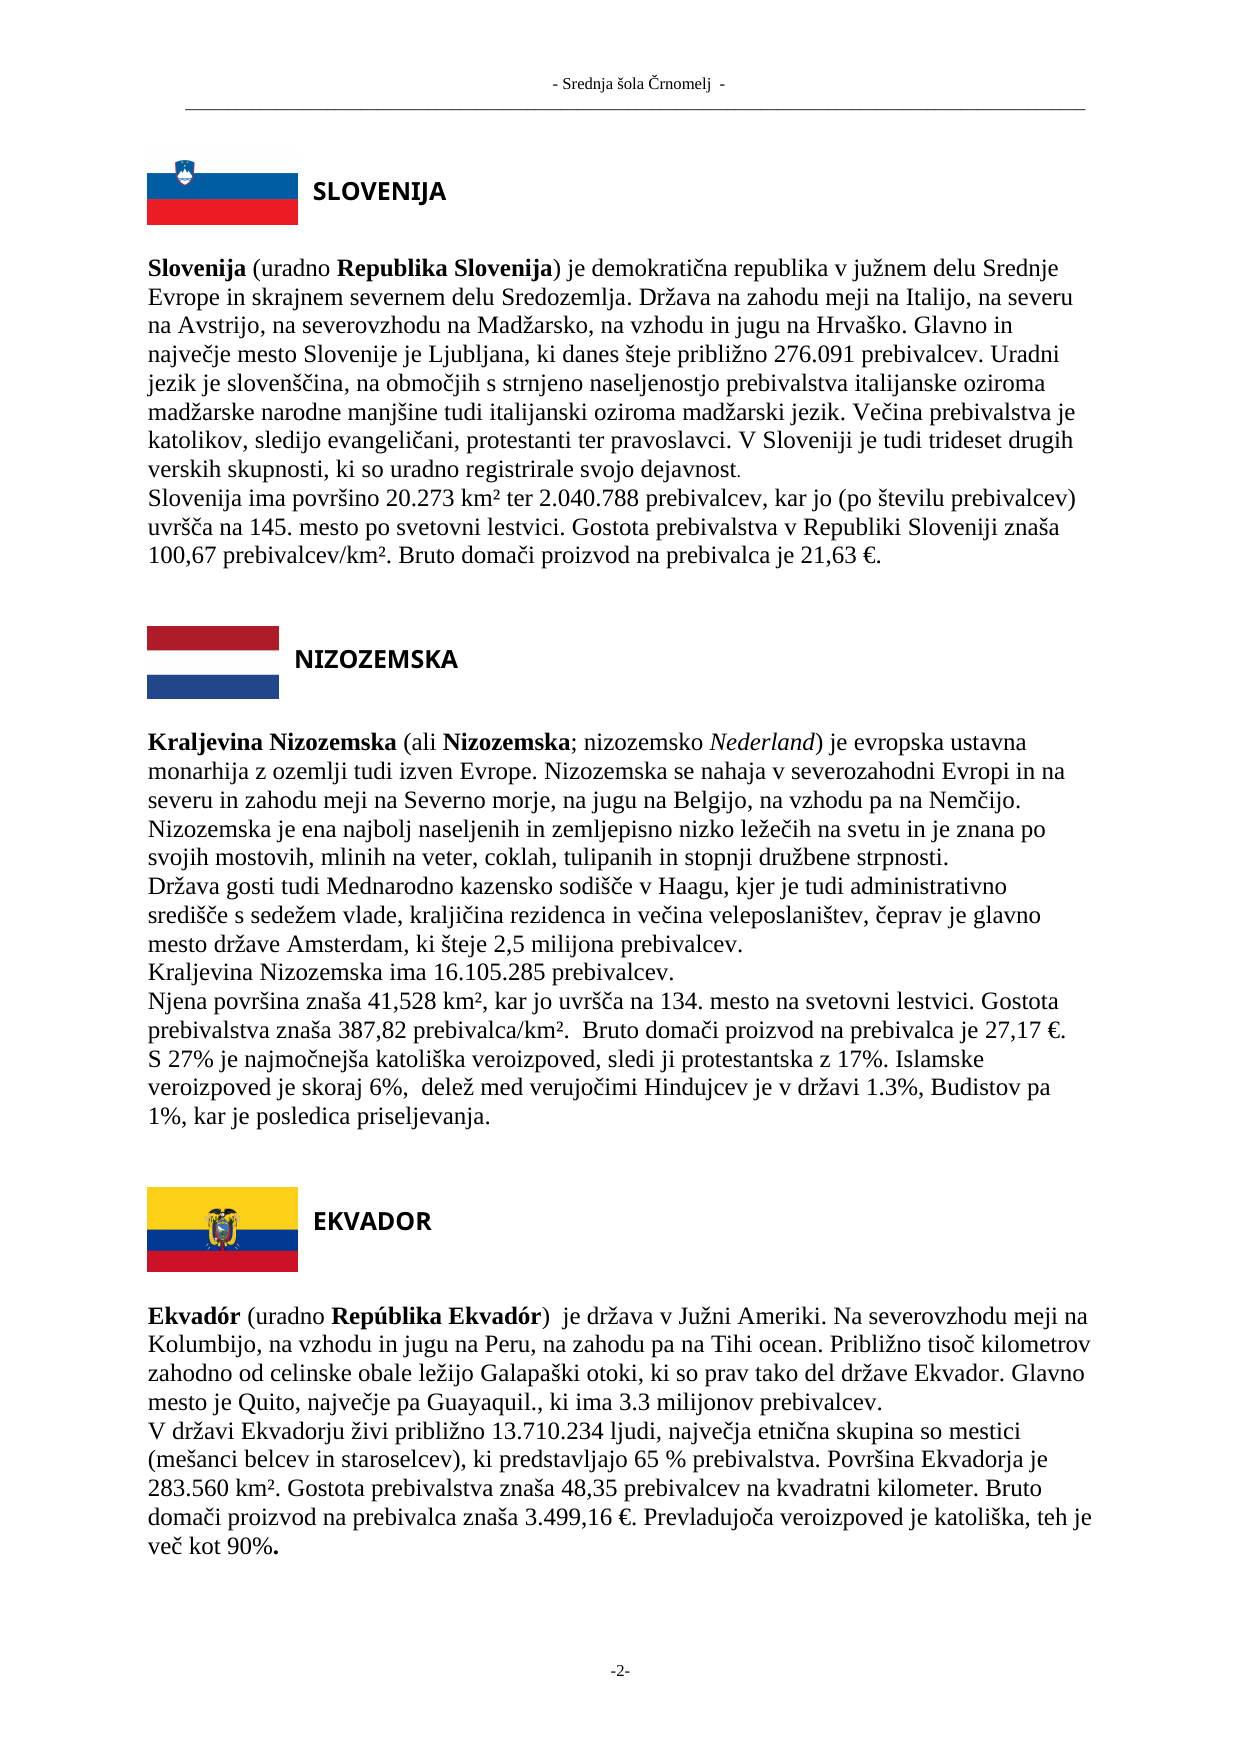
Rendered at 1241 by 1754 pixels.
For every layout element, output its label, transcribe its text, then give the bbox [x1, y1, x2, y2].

picture [147, 626, 279, 699]
text S 27% je najmočnejša katoliška veroizpoved, sledi ji protestantska z 17%. Islamske veroizpoved je skoraj 6%, delež med verujočimi Hindujcev je v državi 1.3%, Budistov pa 1%, kar je posledica priseljevanja. [148, 1044, 1093, 1130]
text Kraljevina Nizozemska ima 16.105.285 prebivalcev. [148, 957, 1093, 986]
text Država gosti tudi Mednarodno kazensko sodišče v Haagu, kjer je tudi administrativno središče s sedežem vlade, kraljičina rezidenca in večina veleposlaništev, čeprav je glavno mesto države Amsterdam, ki šteje 2,5 milijona prebivalcev. [148, 871, 1093, 957]
picture [147, 1187, 298, 1272]
text V državi Ekvadorju živi približno 13.710.234 ljudi, največja etnična skupina so mestici (mešanci belcev in staroselcev), ki predstavljajo 65 % prebivalstva. Površina Ekvadorja je 283.560 km². Gostota prebivalstva znaša 48,35 prebivalcev na kvadratni kilometer. Bruto domači proizvod na prebivalca znaša 3.499,16 €. Prevladujoča veroizpoved je katoliška, teh je več kot 90%. [148, 1416, 1093, 1588]
text Slovenija ima površino 20.273 km² ter 2.040.788 prebivalcev, kar jo (po številu prebivalcev) uvršča na 145. mesto po svetovni lestvici. Gostota prebivalstva v Republiki Sloveniji znaša 100,67 prebivalcev/km². Bruto domači proizvod na prebivalca je 21,63 €. [148, 483, 1093, 569]
text Ekvadór (uradno Repúblika Ekvadór) je država v Južni Ameriki. Na severovzhodu meji na Kolumbijo, na vzhodu in jugu na Peru, na zahodu pa na Tihi ocean. Približno tisoč kilometrov zahodno od celinske obale ležijo Galapaški otoki, ki so prav tako del države Ekvador. Glavno mesto je Quito, največje pa Guayaquil., ki ima 3.3 milijonov prebivalcev. [148, 1301, 1093, 1416]
text EKVADOR [313, 1204, 582, 1238]
text NIZOZEMSKA [294, 642, 489, 674]
text Slovenija (uradno Republika Slovenija) je demokratična republika v južnem delu Srednje Evrope in skrajnem severnem delu Sredozemlja. Država na zahodu meji na Italijo, na severu na Avstrijo, na severovzhodu na Madžarsko, na vzhodu in jugu na Hrvaško. Glavno in največje mesto Slovenije je Ljubljana, ki danes šteje približno 276.091 prebivalcev. Uradni jezik je slovenščina, na območjih s strnjeno naseljenostjo prebivalstva italijanske oziroma madžarske narodne manjšine tudi italijanski oziroma madžarski jezik. Večina prebivalstva je katolikov, sledijo evangeličani, protestanti ter pravoslavci. V Sloveniji je tudi trideset drugih verskih skupnosti, ki so uradno registrirale svojo dejavnost. [148, 253, 1093, 483]
text Kraljevina Nizozemska (ali Nizozemska; nizozemsko Nederland) je evropska ustavna monarhija z ozemlji tudi izven Evrope. Nizozemska se nahaja v severozahodni Evropi in na severu in zahodu meji na Severno morje, na jugu na Belgijo, na vzhodu pa na Nemčijo. Nizozemska je ena najbolj naseljenih in zemljepisno nizko ležečih na svetu in je znana po svojih mostovih, mlinih na veter, coklah, tulipanih in stopnji družbene strpnosti. [148, 727, 1093, 871]
text SLOVENIJA [313, 174, 526, 208]
text Njena površina znaša 41,528 km², kar jo uvršča na 134. mesto na svetovni lestvici. Gostota prebivalstva znaša 387,82 prebivalca/km². Bruto domači proizvod na prebivalca je 27,17 €. [148, 986, 1093, 1044]
picture [147, 147, 298, 225]
